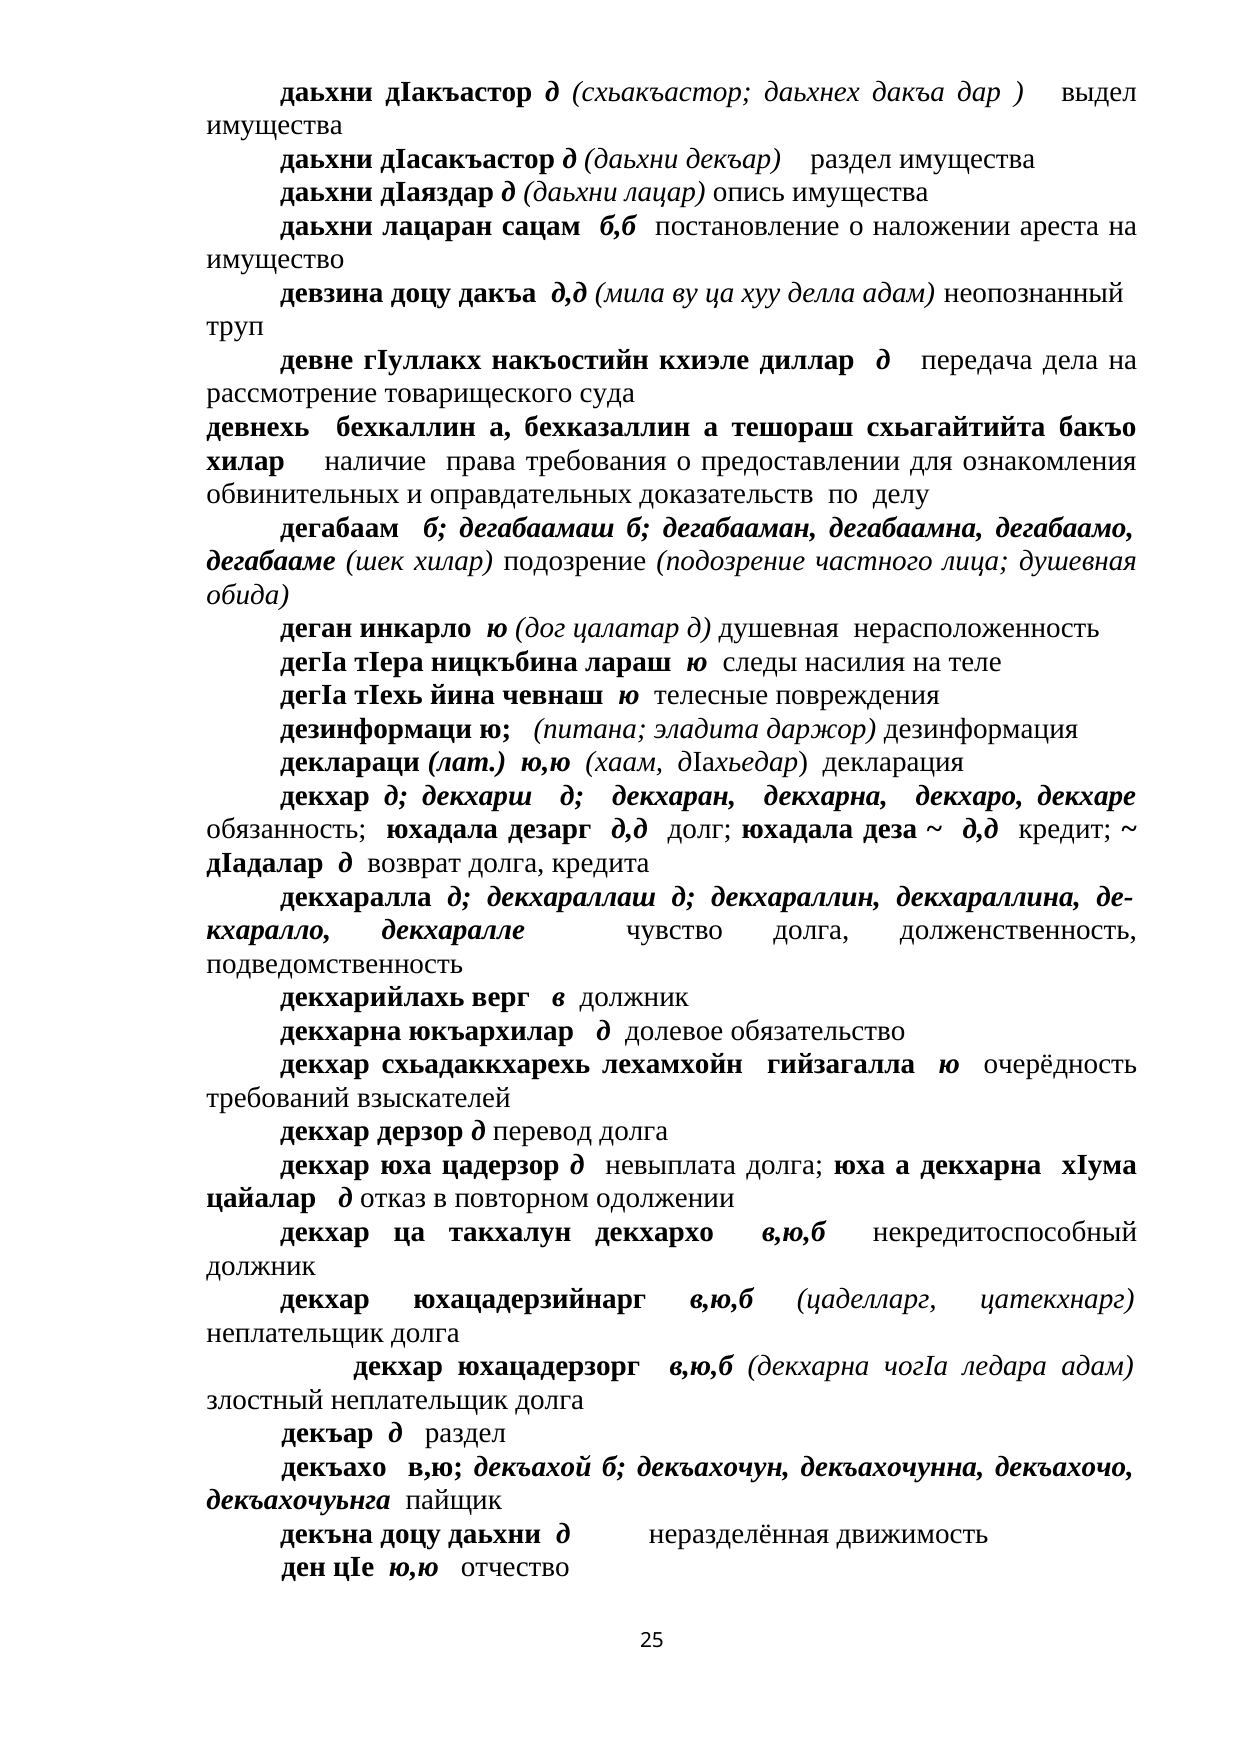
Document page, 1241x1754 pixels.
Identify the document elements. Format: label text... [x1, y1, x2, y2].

text декхар юхацадерзийнарг в,ю,б (цаделларг, цатекхнарг) неплательщик долга [206, 1281, 1137, 1348]
text декъна доцу даьхни д неразделённая движимость [206, 1516, 1137, 1549]
text декхаралла д; декхараллаш д; декхараллин, декхараллина, де-кхаралло, декхаралле чувство долга, долженственность, подведомственность [206, 879, 1137, 979]
text девне гӀуллакх накъостийн кхиэле диллар д передача дела на рассмотрение товарищеского суда [206, 342, 1137, 409]
text дегабаам б; дегабаамаш б; дегабааман, дегабаамна, дегабаамо, дегабааме (шек хилар) подозрение (подозрение частного лица; душевная обида) [206, 510, 1137, 610]
text декхарийлахь верг в должник [206, 979, 1137, 1013]
text даьхни дӀакъастор д (схьакъастор; даьхнех дакъа дар ) выдел имущества [206, 74, 1137, 141]
text деклараци (лат.) ю,ю (хаам, дӀахьедар) декларация [206, 744, 1137, 778]
text девзина доцу дакъа д,д (мила ву ца хуу делла адам) неопознанный труп [206, 275, 1137, 342]
text даьхни дӀасакъастор д (даьхни декъар) раздел имущества [206, 141, 1137, 174]
text декъахо в,ю; декъахой б; декъахочун, декъахочунна, декъахочо, декъахочуьнга пайщик [206, 1449, 1137, 1516]
text дегӀа тӀехь йина чевнаш ю телесные повреждения [206, 677, 1137, 711]
text дезинформаци ю; (питана; эладита даржор) дезинформация [206, 711, 1137, 744]
text даьхни лацаран сацам б,б постановление о наложении ареста на имущество [206, 208, 1137, 275]
text декхар д; декхарш д; декхаран, декхарна, декхаро, декхаре обязанность; юхадала дезарг д,д долг; юхадала деза ~ д,д кредит; ~ дӀадалар д возврат долга, кредита [206, 778, 1137, 879]
text декхар дерзор д перевод долга [206, 1113, 1137, 1147]
text дегӀа тӀера ницкъбина лараш ю следы насилия на теле [206, 644, 1137, 677]
text девнехь бехкаллин а, бехказаллин а тешораш схьагайтийта бакъо хилар наличие права требования о предоставлении для ознакомления обвинительных и оправдательных доказательств по делу [206, 409, 1137, 510]
text декхар юхацадерзорг в,ю,б (декхарна чогӀа ледара адам) злостный неплательщик долга [206, 1348, 1137, 1415]
text декхар ца такхалун декхархо в,ю,б некредитоспособный должник [206, 1214, 1137, 1281]
text декхар схьадаккхарехь лехамхойн гийзагалла ю очерёдность требований взыскателей [206, 1046, 1137, 1113]
text даьхни дӀаяздар д (даьхни лацар) опись имущества [206, 174, 1137, 208]
text декъар д раздел [206, 1415, 1137, 1449]
text деган инкарло ю (дог цалатар д) душевная нерасположенность [206, 610, 1137, 644]
text декхарна юкъархилар д долевое обязательство [206, 1013, 1137, 1046]
text декхар юха цадерзор д невыплата долга; юха а декхарна хӀума цайалар д отказ в повторном одолжении [206, 1147, 1137, 1214]
text ден цӀе ю,ю отчество [206, 1549, 1137, 1583]
